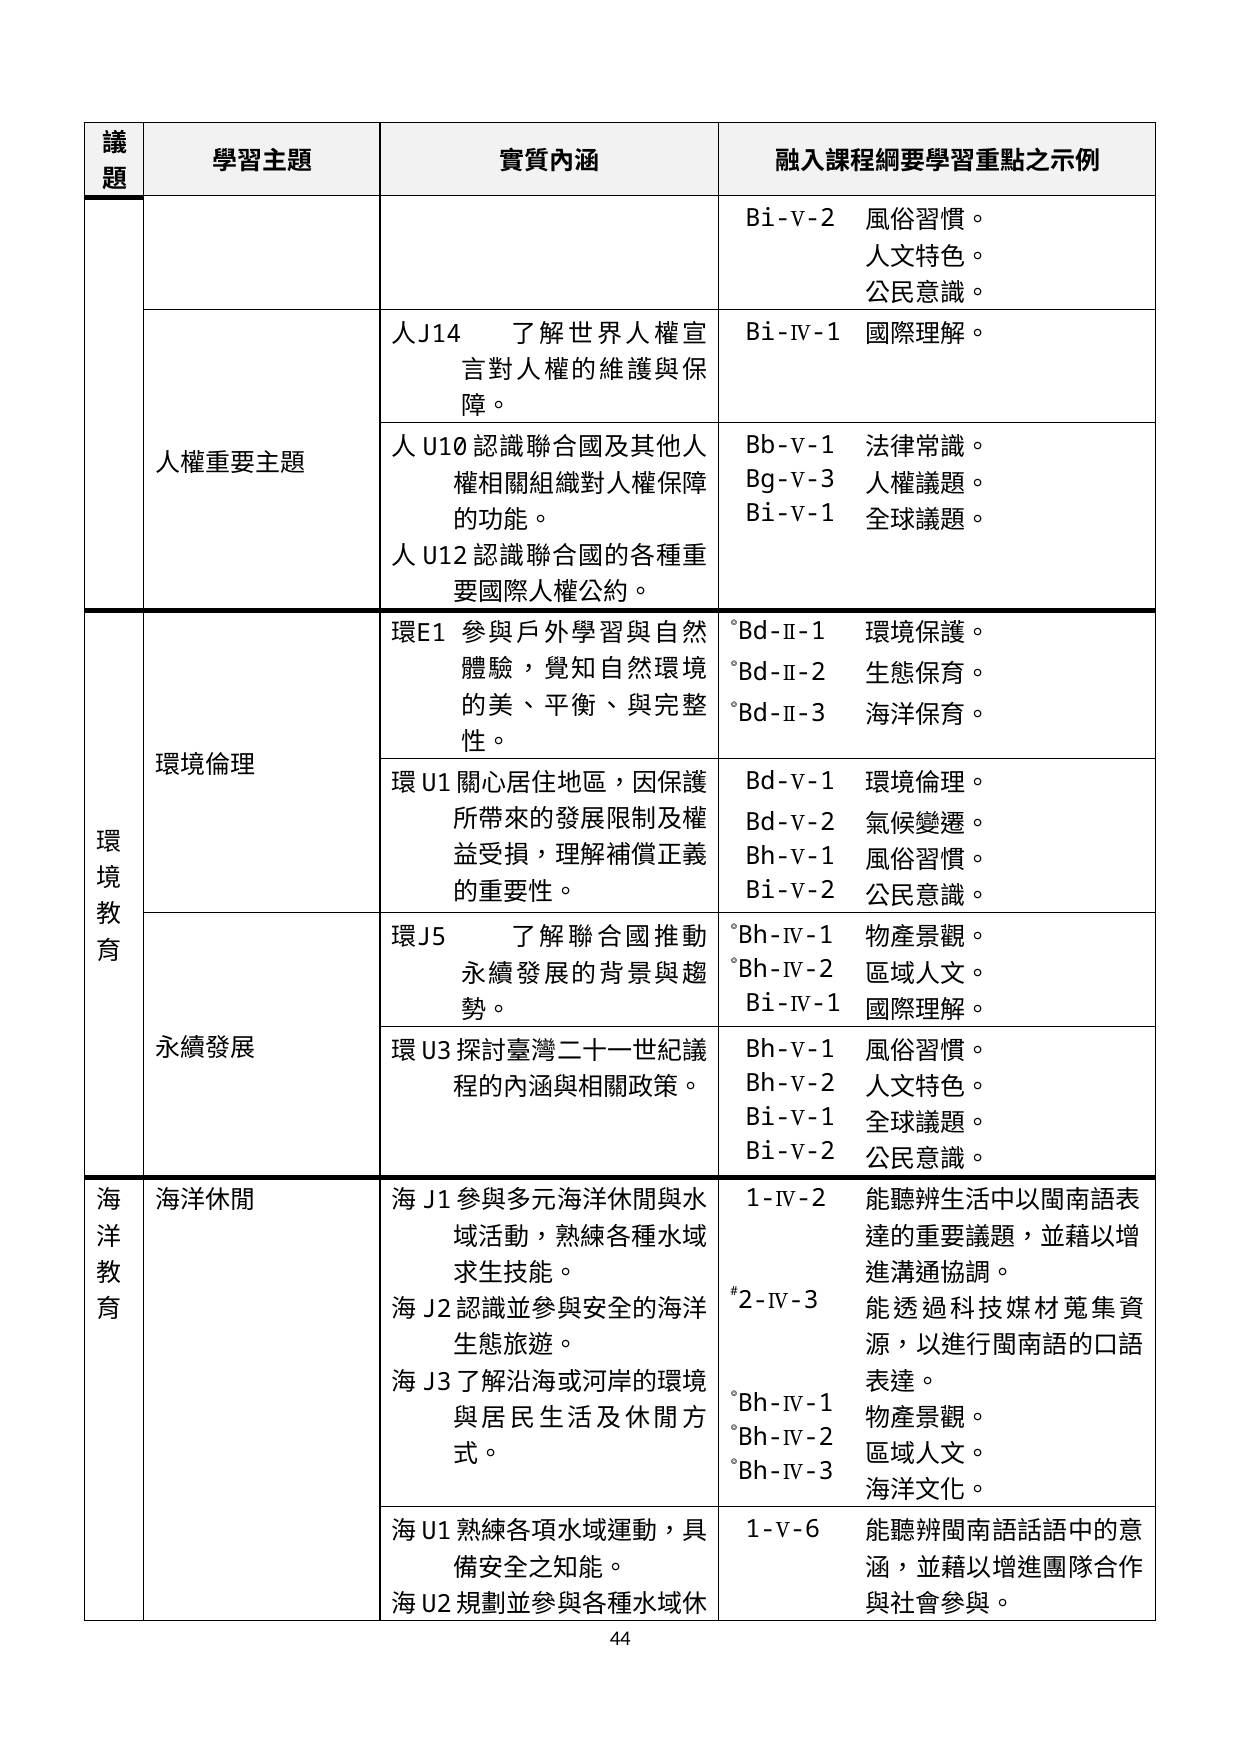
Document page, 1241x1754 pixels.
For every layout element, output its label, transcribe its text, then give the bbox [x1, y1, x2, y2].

table_cell Bh-Ⅴ-1 Bh-Ⅴ-2 Bi-Ⅴ-1 Bi-Ⅴ-2 [719, 1027, 867, 1175]
table_cell 人U10認識聯合國及其他人權相關組織對人權保障的功能。 人U12認識聯合國的各種重要國際人權公約。 [381, 423, 718, 608]
table_header 實質內涵 [381, 123, 718, 195]
table_header 學習主題 [144, 123, 379, 195]
table_cell 法律常識。 人權議題。 全球議題。 [867, 423, 1155, 608]
table_cell 環U1關心居住地區，因保護所帶來的發展限制及權益受損，理解補償正義的重要性。 [381, 759, 718, 912]
table_cell ◎Bh-Ⅳ-1 ◎Bh-Ⅳ-2 Bi-Ⅳ-1 [719, 913, 867, 1026]
table_cell Bb-Ⅴ-1 Bg-Ⅴ-3 Bi-Ⅴ-1 [719, 423, 867, 608]
table_cell 1-Ⅴ-6 [719, 1507, 867, 1619]
table_cell 風俗習慣。 人文特色。 全球議題。 公民意識。 [867, 1027, 1155, 1175]
table_cell [144, 196, 379, 309]
table_cell 環境倫理 [144, 613, 379, 912]
table_cell Bi-Ⅴ-2 [719, 196, 867, 309]
table_cell 海洋教育 [85, 1180, 143, 1619]
table_cell [381, 196, 718, 309]
table_cell 生態保育。 [867, 649, 1155, 690]
table_cell 環境倫理。 [867, 759, 1155, 799]
table_cell 人權重要主題 [144, 310, 379, 608]
table_cell ◎Bd-Ⅱ-1 [719, 613, 867, 649]
table_cell 環境保護。 [867, 613, 1155, 649]
table_header 融入課程綱要學習重點之示例 [719, 123, 1155, 195]
table_cell 物產景觀。 區域人文。 國際理解。 [867, 913, 1155, 1026]
table_cell ◎Bd-Ⅱ-2 [719, 649, 867, 690]
table_cell 海J1參與多元海洋休閒與水域活動，熟練各種水域求生技能。 海J2認識並參與安全的海洋生態旅遊。 海J3了解沿海或河岸的環境與居民生活及休閒方式。 [381, 1180, 718, 1506]
table_cell 海U1熟練各項水域運動，具備安全之知能。 海U2規劃並參與各種水域休 [381, 1507, 718, 1619]
table_cell 氣候變遷。 風俗習慣。 公民意識。 [867, 799, 1155, 912]
table_header 議題 [85, 123, 143, 195]
table_cell 環境教育 [85, 613, 143, 1175]
table_cell Bi-Ⅳ-1 [719, 310, 867, 422]
table_cell 環U3探討臺灣二十一世紀議程的內涵與相關政策。 [381, 1027, 718, 1175]
table_cell 能聽辨閩南語話語中的意涵，並藉以增進團隊合作與社會參與。 [867, 1507, 1155, 1619]
table_cell Bd-Ⅴ-1 [719, 759, 867, 799]
table_cell 了解聯合國推動永續發展的背景與趨勢。 [381, 913, 718, 1026]
table_cell 風俗習慣。 人文特色。 公民意識。 [867, 196, 1155, 309]
table_cell 參與戶外學習與自然體驗，覺知自然環境的美、平衡、與完整性。 [381, 613, 718, 758]
table_cell 國際理解。 [867, 310, 1155, 422]
table_cell Bd-Ⅴ-2 Bh-Ⅴ-1 Bi-Ⅴ-2 [719, 799, 867, 912]
table_cell 海洋保育。 [867, 690, 1155, 758]
table_cell 永續發展 [144, 913, 379, 1175]
table_cell [85, 200, 143, 608]
table_cell ◎Bd-Ⅱ-3 [719, 690, 867, 758]
table_cell 能聽辨生活中以閩南語表達的重要議題，並藉以增進溝通協調。 能透過科技媒材蒐集資源，以進行閩南語的口語表達。 物產景觀。 區域人文。 海洋文化。 [867, 1180, 1155, 1506]
table_cell 了解世界人權宣言對人權的維護與保障。 [381, 310, 718, 422]
table_cell 海洋休閒 [144, 1180, 379, 1619]
table_cell 1-Ⅳ-2 #2-Ⅳ-3 ◎Bh-Ⅳ-1 ◎Bh-Ⅳ-2 ◎Bh-Ⅳ-3 [719, 1180, 867, 1506]
